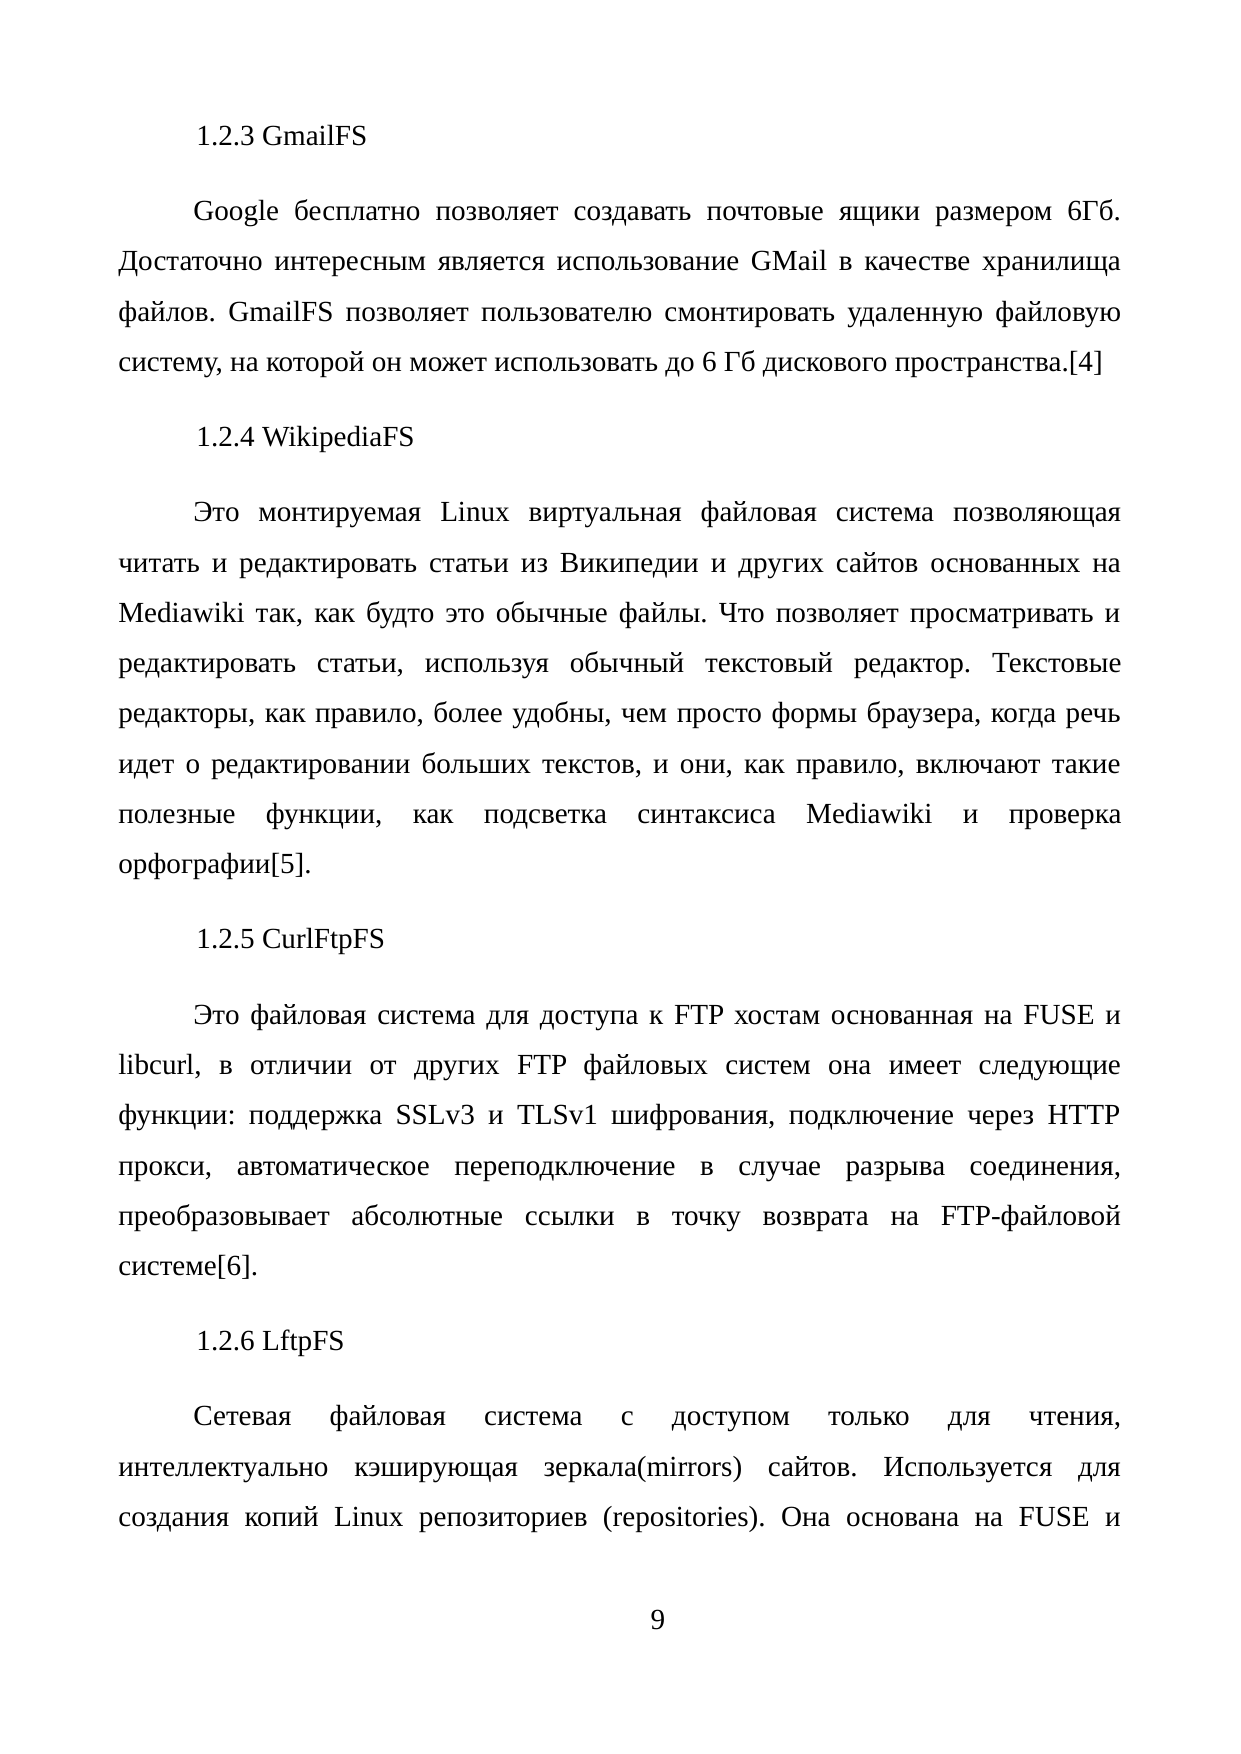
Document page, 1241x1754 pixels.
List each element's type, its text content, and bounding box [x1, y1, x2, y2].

subtitle LftpFS [189, 1323, 1122, 1357]
subtitle GmailFS [189, 118, 1122, 152]
subtitle CurlFtpFS [189, 922, 1122, 955]
text Это файловая система для доступа к FTP хостам основанная на FUSE и libcurl, в отличии от других FTP файловых систем она имеет следующие функции: поддержка SSLv3 и TLSv1 шифрования, подключение через HTTP прокси, автоматическое переподключение в случае разрыва соединения, преобразовывает абсолютные ссылки в точку возврата на FTP-файловой системе[6]. [118, 997, 1122, 1282]
subtitle WikipediaFS [189, 419, 1122, 453]
text Сетевая файловая система с доступом только для чтения, интеллектуально кэширующая зеркала(mirrors) сайтов. Используется для создания копий Linux репозиториев (repositories). Она основана на FUSE и [118, 1398, 1122, 1533]
text Google бесплатно позволяет создавать почтовые ящики размером 6Гб. Достаточно интересным является использование GMail в качестве хранилища файлов. GmailFS позволяет пользователю смонтировать удаленную файловую систему, на которой он может использовать до 6 Гб дискового пространства.[4] [118, 193, 1122, 378]
text Это монтируемая Linux виртуальная файловая система позволяющая читать и редактировать статьи из Википедии и других сайтов основанных на Mediawiki так, как будто это обычные файлы. Что позволяет просматривать и редактировать статьи, используя обычный текстовый редактор. Текстовые редакторы, как правило, более удобны, чем просто формы браузера, когда речь идет о редактировании больших текстов, и они, как правило, включают такие полезные функции, как подсветка синтаксиса Mediawiki и проверка орфографии[5]. [118, 494, 1122, 880]
